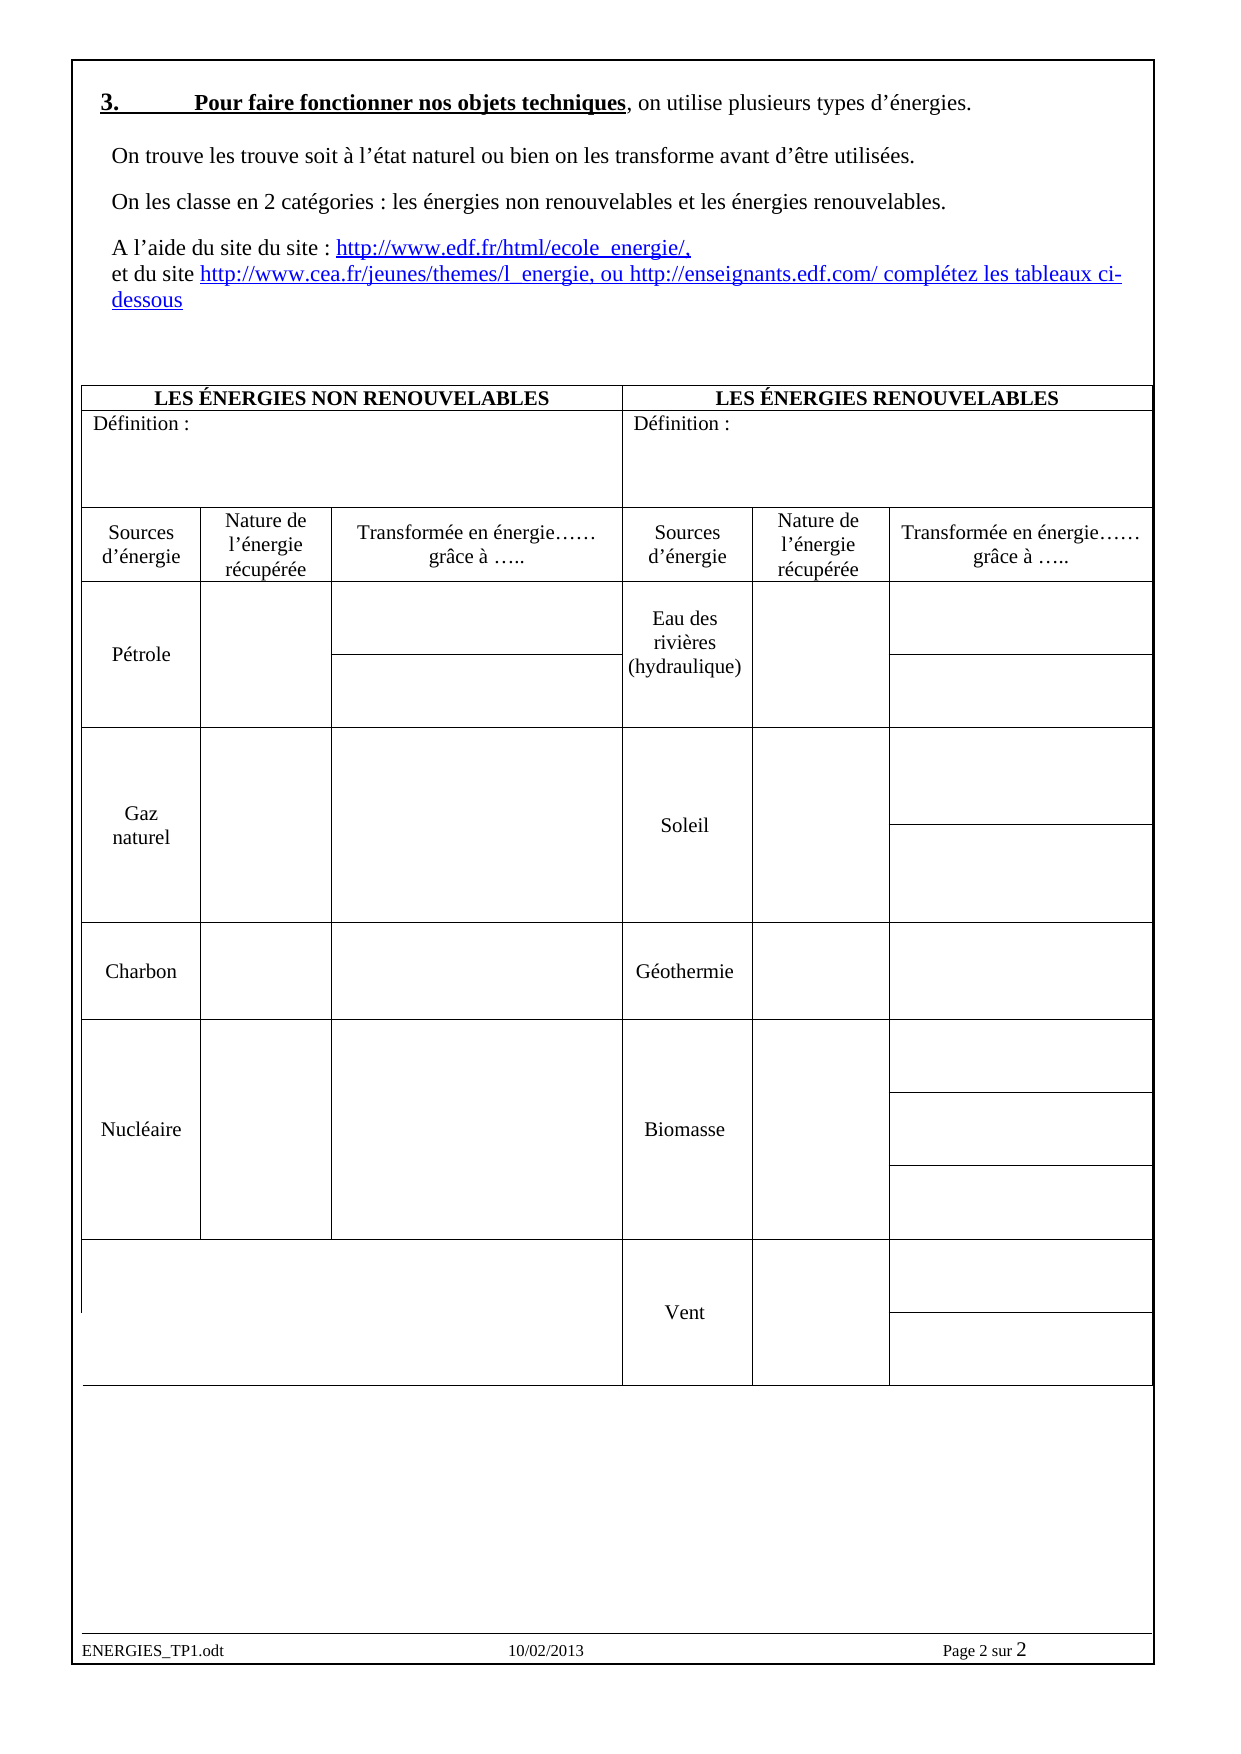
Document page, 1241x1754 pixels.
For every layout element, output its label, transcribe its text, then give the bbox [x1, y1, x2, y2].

table_cell Eau des rivières (hydraulique) [623, 582, 752, 727]
table_cell [332, 923, 622, 1019]
table_cell [890, 1093, 1152, 1165]
table_header les énergies renouvelables [623, 386, 1152, 410]
table_cell Sources d’énergie [623, 508, 752, 581]
table_cell [332, 728, 622, 922]
table_cell Nature de l’énergie récupérée [753, 508, 889, 581]
table_cell [201, 582, 331, 727]
table_cell Transformée en énergie…… grâce à ….. [332, 508, 622, 581]
table_cell [753, 728, 889, 922]
table_cell [890, 825, 1152, 922]
table_cell [753, 582, 889, 727]
table_cell Charbon [82, 923, 200, 1019]
table_cell [200, 1240, 331, 1385]
table_cell Nucléaire [82, 1020, 200, 1238]
table_header les énergies non renouvelables [82, 386, 622, 410]
list Pour faire fonctionner nos objets techniques, on utilise plusieurs types d’énergies. [100, 87, 1145, 116]
table_cell Transformée en énergie…… grâce à ….. [890, 508, 1152, 581]
table_cell [332, 582, 622, 654]
table_cell [201, 728, 331, 922]
table_cell [890, 655, 1152, 727]
text et du site http://www.cea.fr/jeunes/themes/l_energie, ou http://enseignants.edf.com/ complétez les tableaux ci-dessous [111, 260, 1145, 313]
table_cell Nature de l’énergie récupérée [201, 508, 331, 581]
table_cell Géothermie [623, 923, 752, 1019]
table_cell Définition : [623, 411, 1152, 507]
table_cell [753, 923, 889, 1019]
table_cell Définition : [82, 411, 622, 507]
table_cell Gaz naturel [82, 728, 200, 922]
table_cell [890, 1313, 1152, 1385]
table_cell [890, 1166, 1152, 1238]
table_cell [201, 923, 331, 1019]
table_cell Biomasse [623, 1020, 752, 1238]
table_cell [201, 1020, 331, 1238]
table_cell [332, 1020, 622, 1238]
table_cell [753, 1240, 889, 1385]
table_cell [332, 655, 622, 727]
table_cell [890, 728, 1152, 824]
table_cell Soleil [623, 728, 752, 922]
table_cell Sources d’énergie [82, 508, 200, 581]
table_cell [890, 923, 1152, 1019]
table_cell Pétrole [82, 582, 200, 727]
table_cell [890, 582, 1152, 654]
table_cell [82, 1240, 200, 1385]
text On les classe en 2 catégories : les énergies non renouvelables et les énergies renouvelables. [111, 188, 1145, 214]
text A l’aide du site du site : http://www.edf.fr/html/ecole_energie/, [111, 234, 1145, 260]
table_cell Vent [623, 1240, 752, 1385]
text On trouve les trouve soit à l’état naturel ou bien on les transforme avant d’être utilisées. [111, 143, 1145, 169]
table_cell [890, 1020, 1152, 1092]
table_cell [331, 1240, 622, 1385]
table_cell [890, 1240, 1152, 1312]
table_cell [753, 1020, 889, 1238]
